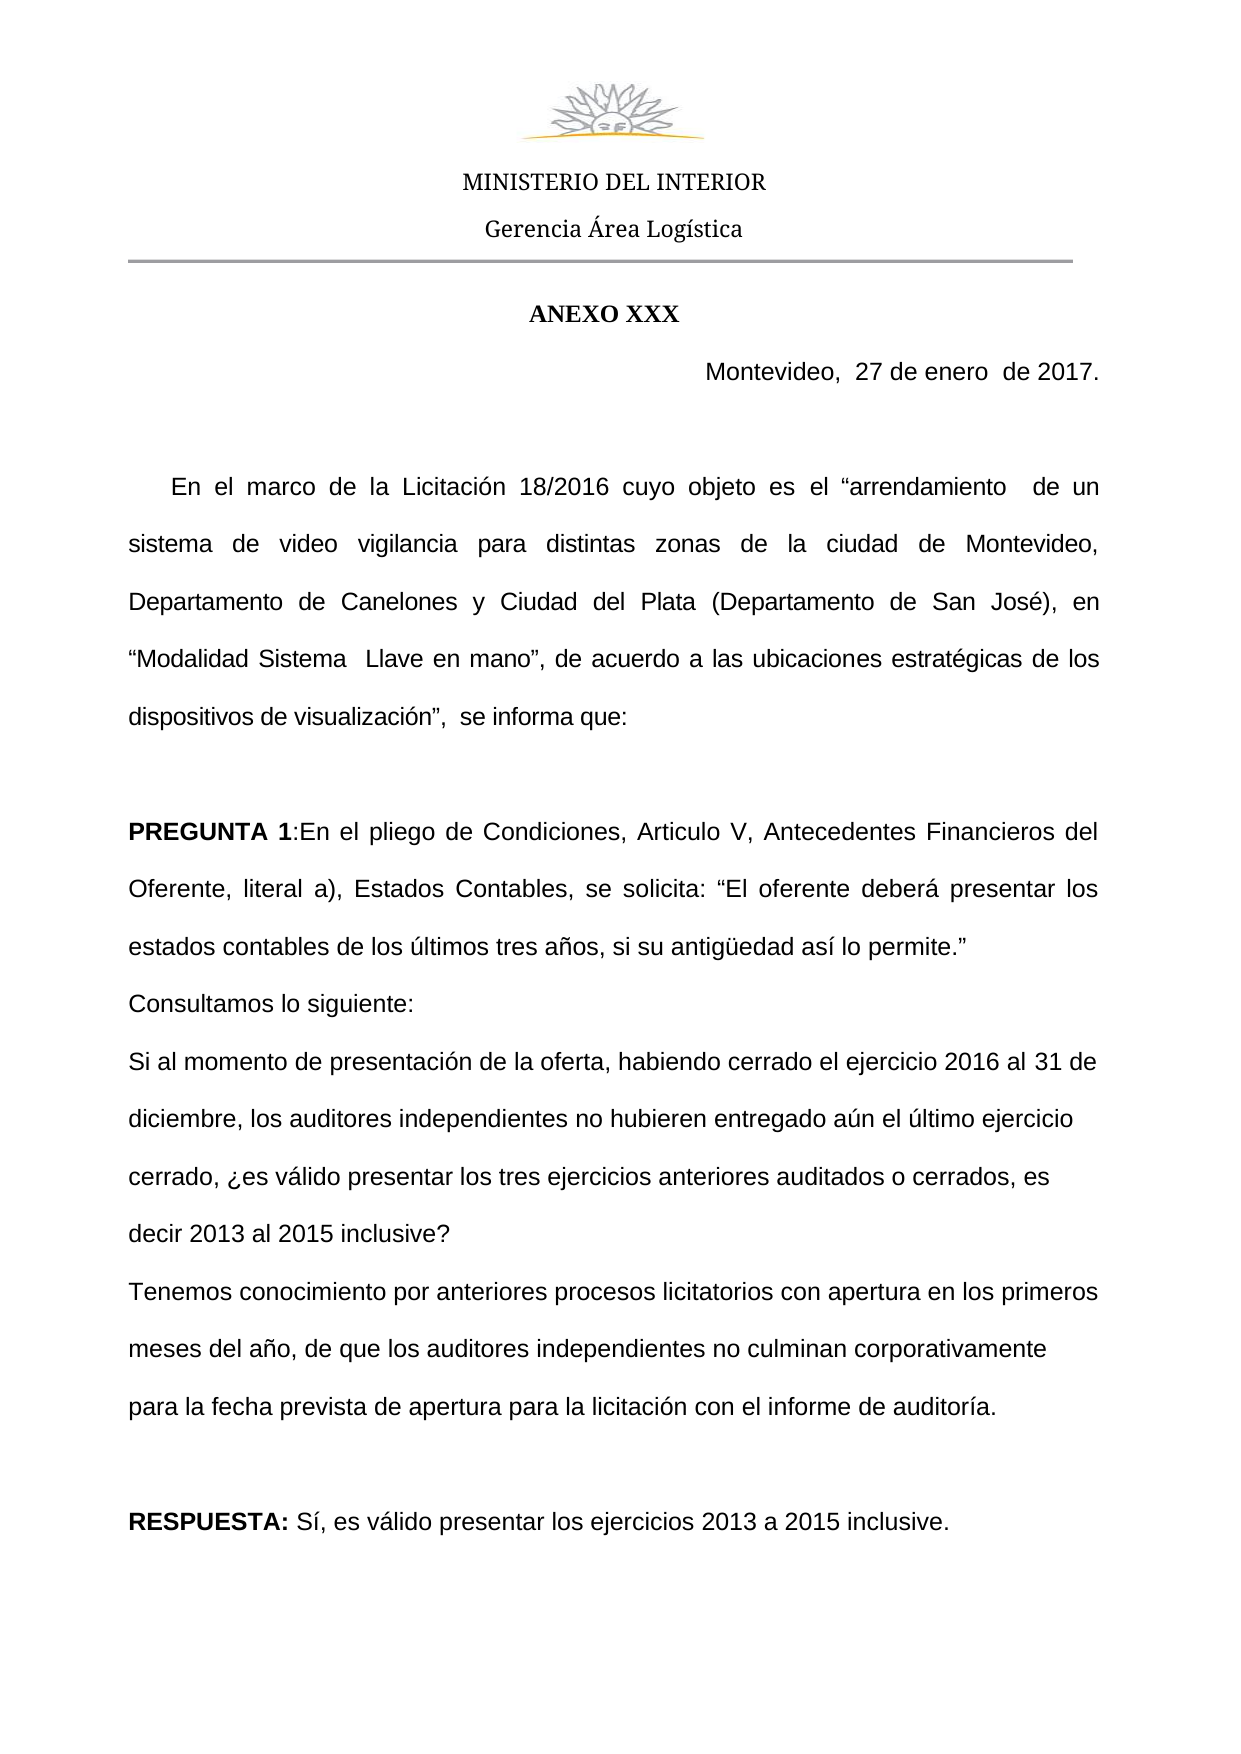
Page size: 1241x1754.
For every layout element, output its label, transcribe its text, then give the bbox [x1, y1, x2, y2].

text Montevideo, 27 de enero de 2017. [128, 357, 1100, 385]
picture [516, 81, 712, 143]
text Consultamos lo siguiente: [128, 989, 1100, 1018]
text PREGUNTA 1:En el pliego de Condiciones, Articulo V, Antecedentes Financieros del Oferente, literal a), Estados Contables, se solicita: “El oferente deberá presentar los estados contables de los últimos tres años, si su antigüedad así lo permite.” [128, 817, 1100, 960]
text En el marco de la Licitación 18/2016 cuyo objeto es el “arrendamiento de un sistema de video vigilancia para distintas zonas de la ciudad de Montevideo, Departamento de Canelones y Ciudad del Plata (Departamento de San José), en “Modalidad Sistema Llave en mano”, de acuerdo a las ubicaciones estratégicas de los dispositivos de visualización”, se informa que: [128, 472, 1100, 730]
text ANEXO XXX [128, 299, 1100, 328]
text Si al momento de presentación de la oferta, habiendo cerrado el ejercicio 2016 al 31 de diciembre, los auditores independientes no hubieren entregado aún el último ejercicio cerrado, ¿es válido presentar los tres ejercicios anteriores auditados o cerrados, es decir 2013 al 2015 inclusive? [128, 1047, 1100, 1248]
text RESPUESTA: Sí, es válido presentar los ejercicios 2013 a 2015 inclusive. [128, 1507, 1100, 1535]
text MINISTERIO DEL INTERIOR [128, 166, 1100, 197]
text Tenemos conocimiento por anteriores procesos licitatorios con apertura en los primeros meses del año, de que los auditores independientes no culminan corporativamente para la fecha prevista de apertura para la licitación con el informe de auditoría. [128, 1277, 1100, 1420]
text Gerencia Área Logística [128, 213, 1100, 244]
